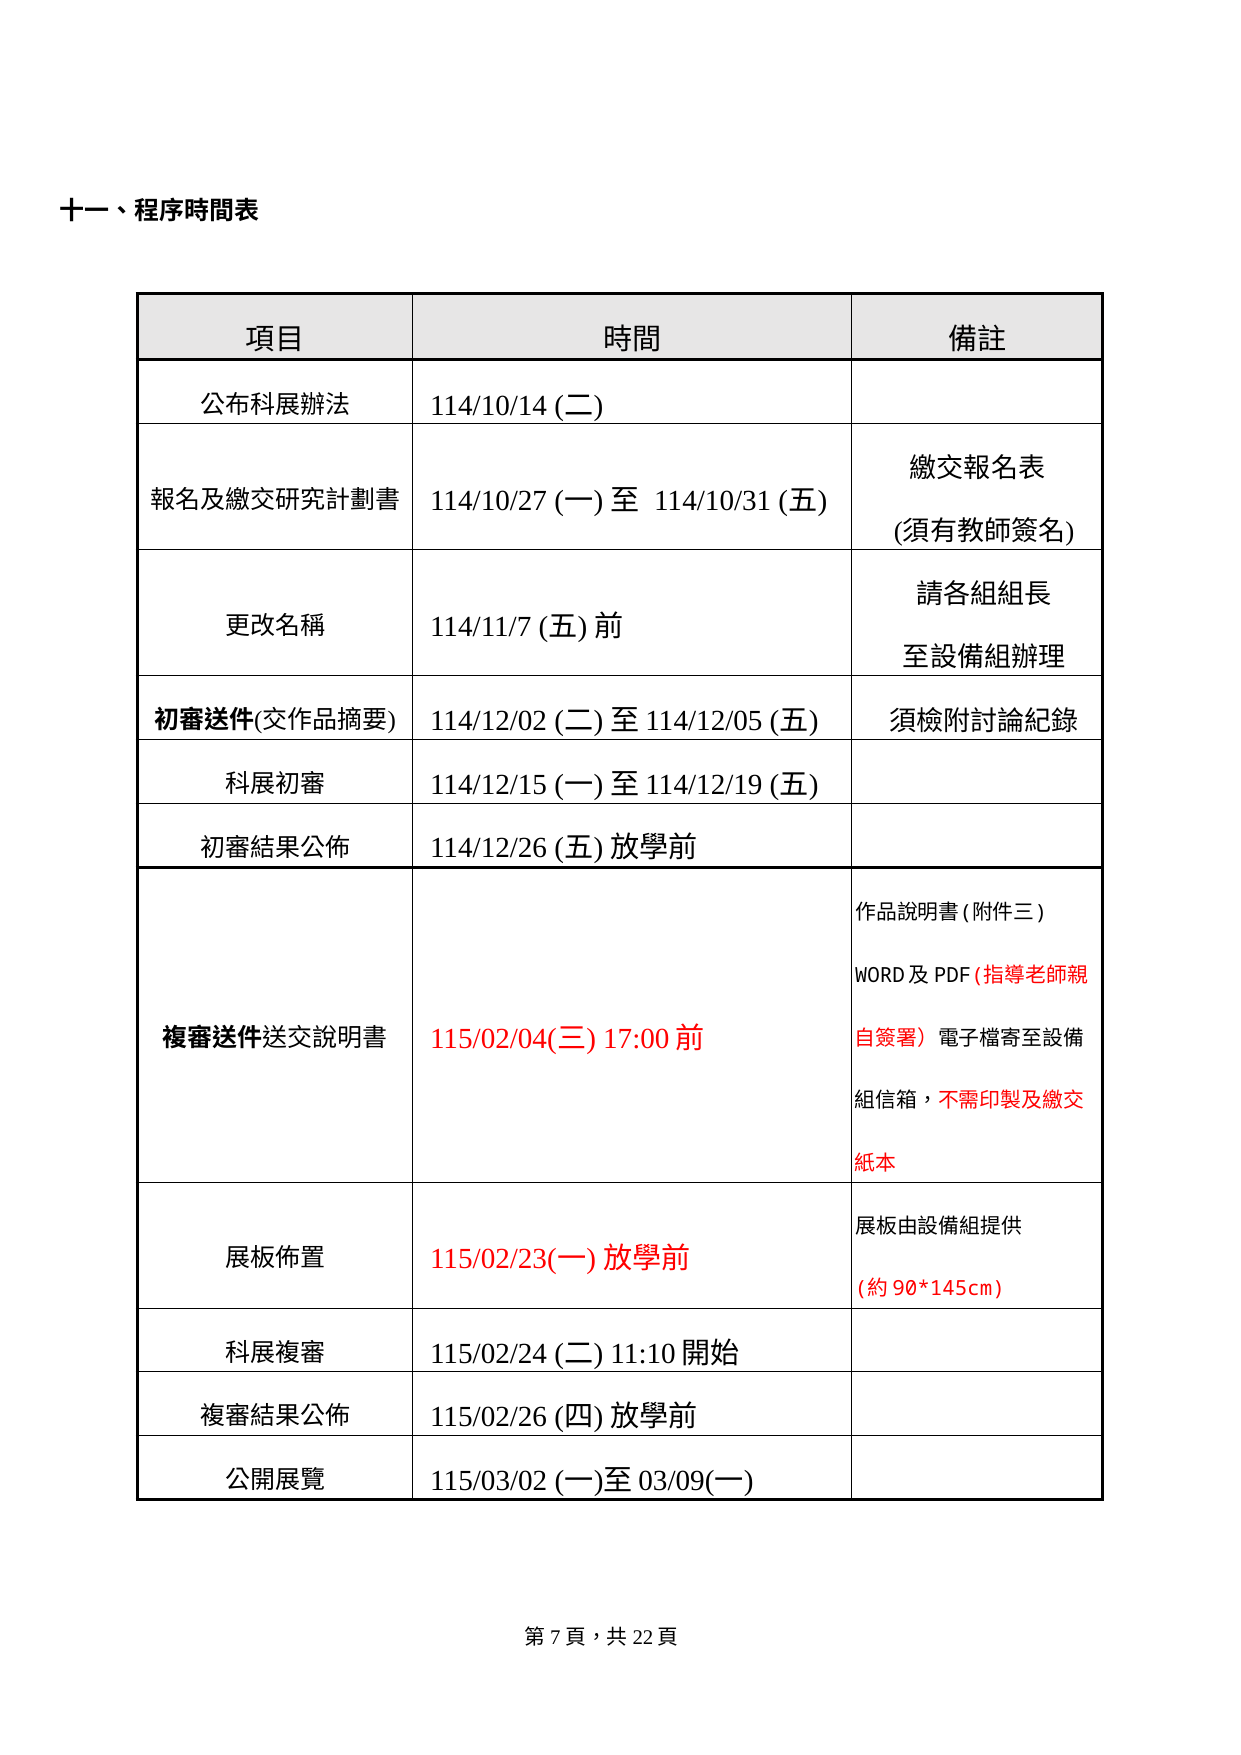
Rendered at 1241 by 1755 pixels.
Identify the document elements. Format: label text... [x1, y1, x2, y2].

table_cell 115/02/24 (二) 11:10開始 [413, 1309, 851, 1371]
table_cell 115/03/02 (一)至03/09(一) [413, 1436, 851, 1498]
table_cell [852, 1372, 1101, 1435]
table_cell 科展複審 [139, 1309, 412, 1371]
table_cell 114/12/15 (一) 至114/12/19 (五) [413, 740, 851, 802]
table_cell [852, 1436, 1101, 1498]
table_cell 初審送件(交作品摘要) [139, 676, 412, 739]
table_cell 請各組組長 至設備組辦理 [852, 550, 1101, 675]
table_cell 114/10/14 (二) [413, 361, 851, 423]
table_cell 科展初審 [139, 740, 412, 802]
table_cell [852, 740, 1101, 802]
table_header 項目 [139, 295, 412, 358]
table_cell 展板由設備組提供 (約90*145cm) [852, 1183, 1101, 1308]
table_cell 公開展覽 [139, 1436, 412, 1498]
table_cell 114/10/27 (一) 至 114/10/31 (五) [413, 424, 851, 549]
table_cell 114/12/02 (二) 至114/12/05 (五) [413, 676, 851, 739]
table_cell [852, 804, 1101, 866]
table_cell 114/11/7 (五) 前 [413, 550, 851, 675]
table_cell 初審結果公佈 [139, 804, 412, 866]
table_cell 展板佈置 [139, 1183, 412, 1308]
table_cell 115/02/04(三) 17:00前 [413, 869, 851, 1182]
table_cell 114/12/26 (五) 放學前 [413, 804, 851, 866]
table_cell 複審結果公佈 [139, 1372, 412, 1435]
text 十一、程序時間表 [59, 167, 1181, 229]
table_cell [852, 361, 1101, 423]
table_cell 複審送件送交說明書 [139, 869, 412, 1182]
table_header 備註 [852, 295, 1101, 358]
table_cell 115/02/26 (四) 放學前 [413, 1372, 851, 1435]
table_cell 公布科展辦法 [139, 361, 412, 423]
table_cell 報名及繳交研究計劃書 [139, 424, 412, 549]
table_cell 115/02/23(一) 放學前 [413, 1183, 851, 1308]
table_cell 更改名稱 [139, 550, 412, 675]
table_header 時間 [413, 295, 851, 358]
table_cell 作品說明書(附件三) WORD及PDF(指導老師親自簽署）電子檔寄至設備組信箱，不需印製及繳交紙本 [852, 869, 1101, 1182]
table_cell [852, 1309, 1101, 1371]
table_cell 須檢附討論紀錄 [852, 676, 1101, 739]
table_cell 繳交報名表 (須有教師簽名) [852, 424, 1101, 549]
